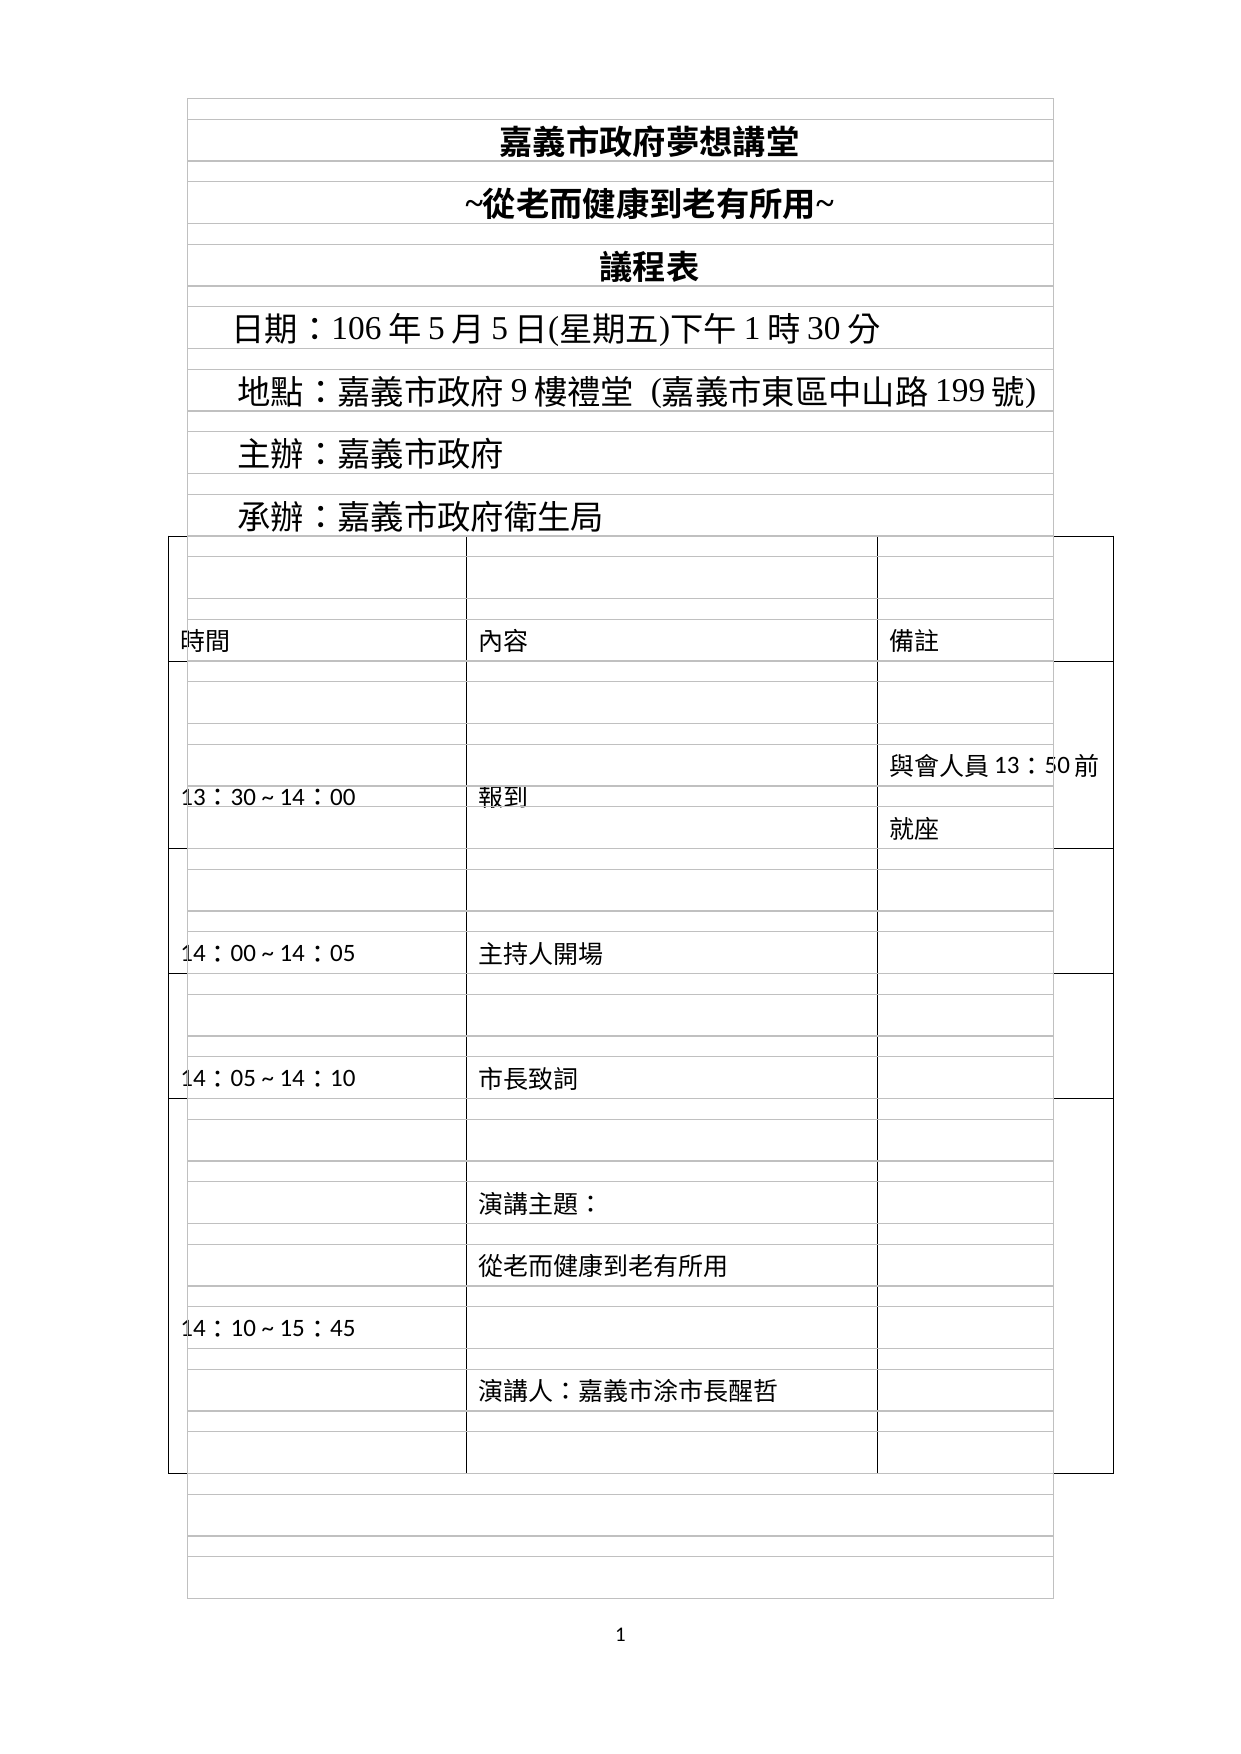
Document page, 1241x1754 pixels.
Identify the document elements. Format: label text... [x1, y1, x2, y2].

table_cell 14：10 ~ 15：45 [188, 1182, 466, 1223]
table_header [467, 537, 877, 556]
table_header [878, 537, 1053, 556]
table_header 時間 [169, 537, 187, 661]
table_cell [467, 1162, 877, 1181]
table_cell 14：10 ~ 15：45 [188, 1412, 466, 1431]
table_cell 主持人開場 [467, 932, 877, 973]
table_cell 14：00 ~ 14：05 [188, 912, 466, 931]
table_cell [878, 1307, 1053, 1348]
table_cell [467, 1120, 877, 1160]
table_cell [878, 1224, 1053, 1244]
text [237, 349, 1053, 369]
table_cell [878, 1432, 1053, 1473]
table_cell 14：05 ~ 14：10 [188, 1057, 466, 1098]
table_cell [1054, 974, 1113, 1098]
table_cell 報到 [467, 745, 877, 785]
table_cell [467, 974, 877, 994]
table_cell [878, 1370, 1053, 1410]
table_cell 14：05 ~ 14：10 [188, 974, 466, 994]
table_cell 14：10 ~ 15：45 [188, 1287, 466, 1306]
table_cell [878, 1162, 1053, 1181]
text [246, 224, 1053, 244]
text 承辦：嘉義市政府衛生局 [237, 495, 1053, 535]
table_header [878, 599, 1053, 619]
table_cell [467, 912, 877, 931]
table_cell [878, 974, 1053, 994]
table_header [467, 557, 877, 598]
table_cell [467, 1037, 877, 1056]
table_cell 演講主題： [467, 1182, 877, 1223]
table_cell [1054, 1099, 1113, 1473]
table_cell [467, 1432, 877, 1473]
table_cell [467, 1287, 877, 1306]
table_cell 演講人：嘉義市涂市長醒哲 [467, 1370, 877, 1410]
text [246, 99, 1053, 119]
table_header [878, 557, 1053, 598]
text [237, 412, 1053, 431]
table_cell [878, 849, 1053, 869]
table_cell 報到 [467, 662, 877, 681]
table_cell 13：30 ~ 14：00 [188, 662, 466, 681]
table_header 時間 [188, 599, 466, 619]
table_cell [878, 932, 1053, 973]
table_header 時間 [188, 620, 466, 660]
table_cell [467, 870, 877, 910]
table_cell 與會人員13：50前就座 [1054, 662, 1113, 848]
table_cell 14：10 ~ 15：45 [188, 1307, 466, 1348]
table_cell 14：00 ~ 14：05 [169, 849, 187, 973]
text ~從老而健康到老有所用~ [246, 182, 1053, 223]
table_cell [878, 1057, 1053, 1098]
table_cell [878, 1099, 1053, 1119]
table_cell 14：00 ~ 14：05 [188, 849, 466, 869]
table_cell 與會人員13：50前就座 [878, 787, 1053, 806]
table_cell [878, 1037, 1053, 1056]
table_cell 報到 [526, 787, 877, 806]
table_cell [878, 870, 1053, 910]
table_cell [467, 995, 877, 1035]
table_cell 14：05 ~ 14：10 [188, 1037, 466, 1056]
table_cell [467, 1349, 877, 1369]
table_cell 13：30 ~ 14：00 [188, 807, 466, 848]
table_cell [878, 1120, 1053, 1160]
table_cell 14：10 ~ 15：45 [188, 1432, 466, 1473]
table_cell [878, 912, 1053, 931]
table_cell 13：30 ~ 14：00 [188, 724, 466, 744]
table_cell 與會人員13：50前就座 [878, 724, 1053, 744]
table_header 時間 [188, 537, 466, 556]
table_cell 13：30 ~ 14：00 [169, 662, 187, 848]
table_cell 14：05 ~ 14：10 [188, 995, 466, 1035]
table_cell 報到 [493, 787, 524, 806]
text 日期：106年5月5日(星期五)下午1時30分 [231, 307, 1053, 348]
table_cell 與會人員13：50前就座 [878, 682, 1053, 723]
table_cell 14：00 ~ 14：05 [188, 870, 466, 910]
table_cell 14：00 ~ 14：05 [188, 932, 466, 973]
text [237, 474, 1053, 494]
table_cell 與會人員13：50前就座 [878, 662, 1053, 681]
text [246, 162, 1053, 181]
table_cell [878, 1245, 1053, 1285]
table_cell 14：10 ~ 15：45 [188, 1162, 466, 1181]
table_cell [467, 1224, 877, 1244]
table_cell 報到 [467, 787, 487, 806]
table_cell [878, 995, 1053, 1035]
table_cell 報到 [486, 787, 491, 806]
table_header 時間 [188, 557, 466, 598]
table_cell 從老而健康到老有所用 [467, 1245, 877, 1285]
text 議程表 [246, 245, 1053, 285]
table_cell 14：10 ~ 15：45 [188, 1245, 466, 1285]
table_cell [878, 1412, 1053, 1431]
table_cell 與會人員13：50前就座 [878, 745, 1053, 785]
text [231, 287, 1053, 306]
text 地點：嘉義市政府9樓禮堂 (嘉義市東區中山路199號) [237, 370, 1053, 410]
table_cell 報到 [467, 724, 877, 744]
table_cell [467, 849, 877, 869]
table_header 內容 [467, 620, 877, 660]
table_cell 14：10 ~ 15：45 [188, 1349, 466, 1369]
table_header [1054, 537, 1113, 661]
table_cell 13：30 ~ 14：00 [188, 682, 466, 723]
table_cell 13：30 ~ 14：00 [188, 787, 466, 806]
table_cell 報到 [467, 682, 877, 723]
table_cell 14：10 ~ 15：45 [188, 1224, 466, 1244]
table_cell 報到 [467, 807, 877, 848]
text 主辦：嘉義市政府 [237, 432, 1053, 473]
table_cell 14：10 ~ 15：45 [188, 1120, 466, 1160]
table_cell [1054, 849, 1113, 973]
table_cell [878, 1287, 1053, 1306]
table_cell [467, 1307, 877, 1348]
table_cell 14：05 ~ 14：10 [169, 974, 187, 1098]
table_cell 與會人員13：50前就座 [878, 807, 1053, 848]
table_header [467, 599, 877, 619]
table_cell 13：30 ~ 14：00 [188, 745, 466, 785]
text 嘉義市政府夢想講堂 [246, 120, 1053, 160]
table_cell 14：10 ~ 15：45 [169, 1099, 187, 1473]
table_cell 市長致詞 [467, 1057, 877, 1098]
table_cell 14：10 ~ 15：45 [188, 1370, 466, 1410]
table_cell 14：10 ~ 15：45 [188, 1099, 466, 1119]
table_cell [467, 1099, 877, 1119]
table_cell [878, 1349, 1053, 1369]
table_header 備註 [878, 620, 1053, 660]
table_cell [467, 1412, 877, 1431]
table_cell [878, 1182, 1053, 1223]
